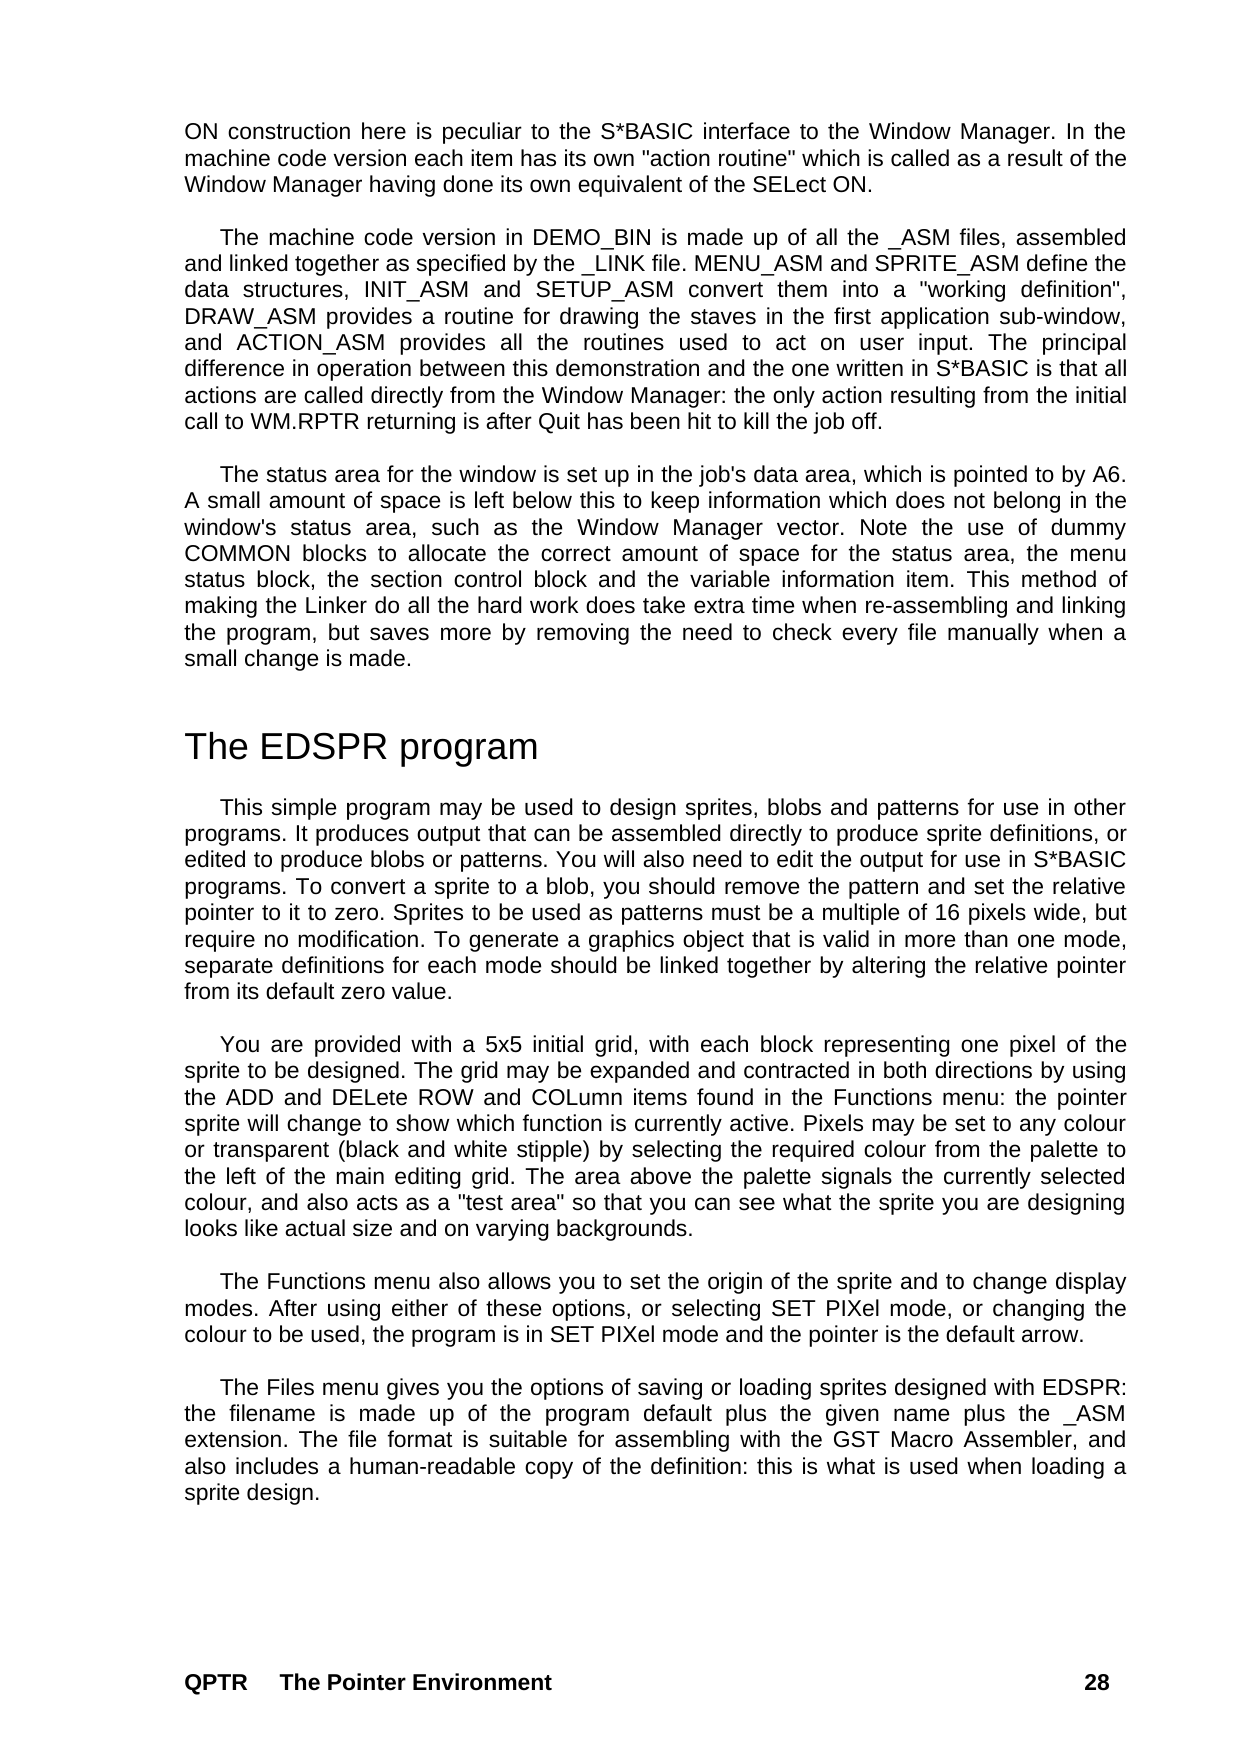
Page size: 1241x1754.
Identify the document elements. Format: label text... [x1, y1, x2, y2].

text The Functions menu also allows you to set the origin of the sprite and to change display modes. After using either of these options, or selecting SET PIXel mode, or changing the colour to be used, the program is in SET PIXel mode and the pointer is the default arrow. [184, 1268, 1128, 1347]
text The Files menu gives you the options of saving or loading sprites designed with EDSPR: the filename is made up of the program default plus the given name plus the _ASM extension. The file format is suitable for assembling with the GST Macro Assembler, and also includes a human-readable copy of the definition: this is what is used when loading a sprite design. [184, 1373, 1128, 1505]
text ON construction here is peculiar to the S*BASIC interface to the Window Manager. In the machine code version each item has its own "action routine" which is called as a result of the Window Manager having done its own equivalent of the SELect ON. [184, 118, 1128, 197]
text The machine code version in DEMO_BIN is made up of all the _ASM files, assembled and linked together as specified by the _LINK file. MENU_ASM and SPRITE_ASM define the data structures, INIT_ASM and SETUP_ASM convert them into a "working definition", DRAW_ASM provides a routine for drawing the staves in the first application sub-window, and ACTION_ASM provides all the routines used to act on user input. The principal difference in operation between this demonstration and the one written in S*BASIC is that all actions are called directly from the Window Manager: the only action resulting from the initial call to WM.RPTR returning is after Quit has been hit to kill the job off. [184, 223, 1128, 434]
subtitle The EDSPR program [184, 724, 1128, 767]
text You are provided with a 5x5 initial grid, with each block representing one pixel of the sprite to be designed. The grid may be expanded and contracted in both directions by using the ADD and DELete ROW and COLumn items found in the Functions menu: the pointer sprite will change to show which function is currently active. Pixels may be set to any colour or transparent (black and white stipple) by selecting the required colour from the palette to the left of the main editing grid. The area above the palette signals the currently selected colour, and also acts as a "test area" so that you can see what the sprite you are designing looks like actual size and on varying backgrounds. [184, 1031, 1128, 1242]
text The status area for the window is set up in the job's data area, which is pointed to by A6. A small amount of space is left below this to keep information which does not belong in the window's status area, such as the Window Manager vector. Note the use of dummy COMMON blocks to allocate the correct amount of space for the status area, the menu status block, the section control block and the variable information item. This method of making the Linker do all the hard work does take extra time when re-assembling and linking the program, but saves more by removing the need to check every file manually when a small change is made. [184, 461, 1128, 672]
text This simple program may be used to design sprites, blobs and patterns for use in other programs. It produces output that can be assembled directly to produce sprite definitions, or edited to produce blobs or patterns. You will also need to edit the output for use in S*BASIC programs. To convert a sprite to a blob, you should remove the pattern and set the relative pointer to it to zero. Sprites to be used as patterns must be a multiple of 16 pixels wide, but require no modification. To generate a graphics object that is valid in more than one mode, separate definitions for each mode should be linked together by altering the relative pointer from its default zero value. [184, 794, 1128, 1004]
